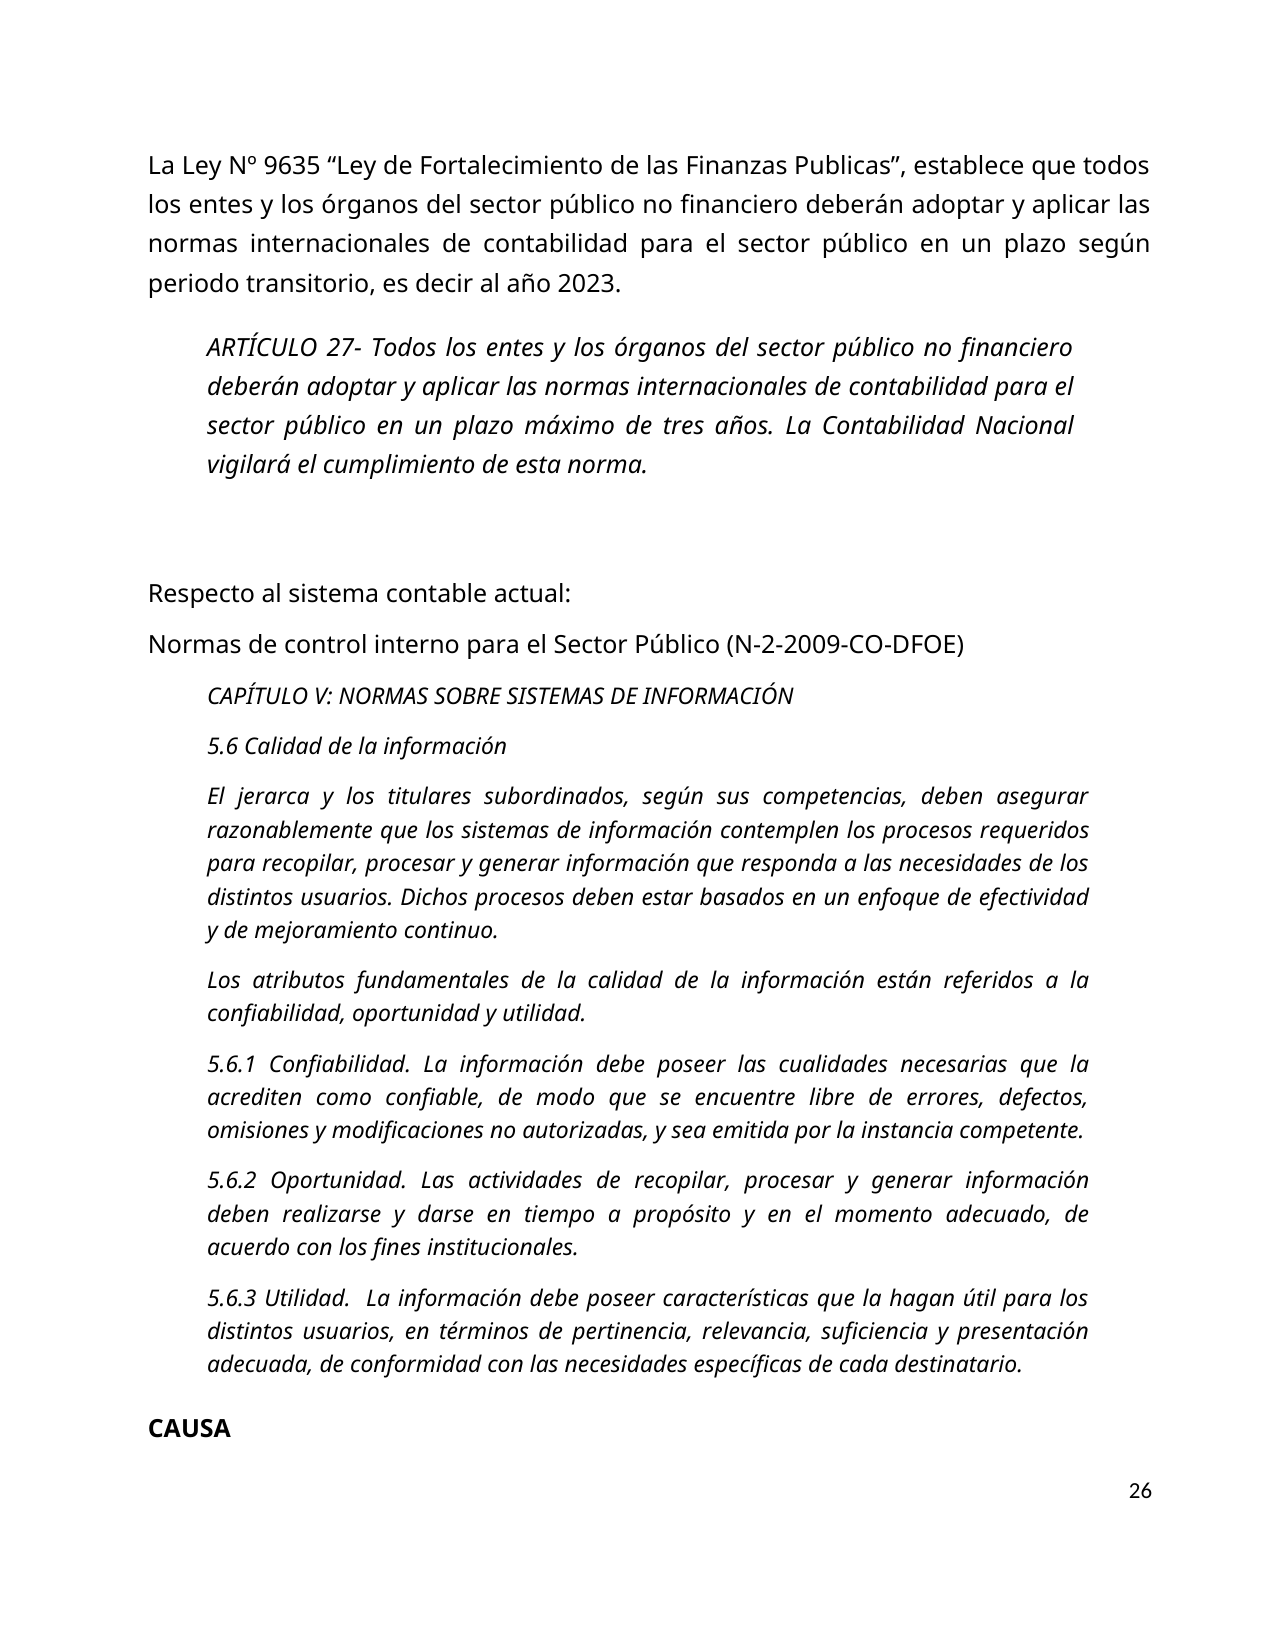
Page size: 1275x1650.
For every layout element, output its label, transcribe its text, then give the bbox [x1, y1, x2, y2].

text 5.6.2 Oportunidad. Las actividades de recopilar, procesar y generar información deben realizarse y darse en tiempo a propósito y en el momento adecuado, de acuerdo con los fines institucionales. [207, 1164, 1093, 1263]
text 5.6 Calidad de la información [207, 730, 1093, 761]
text 5.6.3 Utilidad. La información debe poseer características que la hagan útil para los distintos usuarios, en términos de pertinencia, relevancia, suficiencia y presentación adecuada, de conformidad con las necesidades específicas de cada destinatario. [207, 1281, 1093, 1379]
text La Ley Nº 9635 “Ley de Fortalecimiento de las Finanzas Publicas”, establece que todos los entes y los órganos del sector público no financiero deberán adoptar y aplicar las normas internacionales de contabilidad para el sector público en un plazo según periodo transitorio, es decir al año 2023. [148, 148, 1152, 299]
text Respecto al sistema contable actual: [148, 575, 1152, 609]
text El jerarca y los titulares subordinados, según sus competencias, deben asegurar razonablemente que los sistemas de información contemplen los procesos requeridos para recopilar, procesar y generar información que responda a las necesidades de los distintos usuarios. Dichos procesos deben estar basados en un enfoque de efectividad y de mejoramiento continuo. [207, 780, 1093, 945]
text CAUSA [148, 1411, 1152, 1445]
text Los atributos fundamentales de la calidad de la información están referidos a la confiabilidad, oportunidad y utilidad. [207, 964, 1093, 1029]
text CAPÍTULO V: NORMAS SOBRE SISTEMAS DE INFORMACIÓN [207, 680, 1093, 711]
text Normas de control interno para el Sector Público (N-2-2009-CO-DFOE) [148, 627, 1152, 661]
text ARTÍCULO 27- Todos los entes y los órganos del sector público no financiero deberán adoptar y aplicar las normas internacionales de contabilidad para el sector público en un plazo máximo de tres años. La Contabilidad Nacional vigilará el cumplimiento de esta norma. [207, 329, 1078, 481]
text 5.6.1 Confiabilidad. La información debe poseer las cualidades necesarias que la acrediten como confiable, de modo que se encuentre libre de errores, defectos, omisiones y modificaciones no autorizadas, y sea emitida por la instancia competente. [207, 1047, 1093, 1146]
